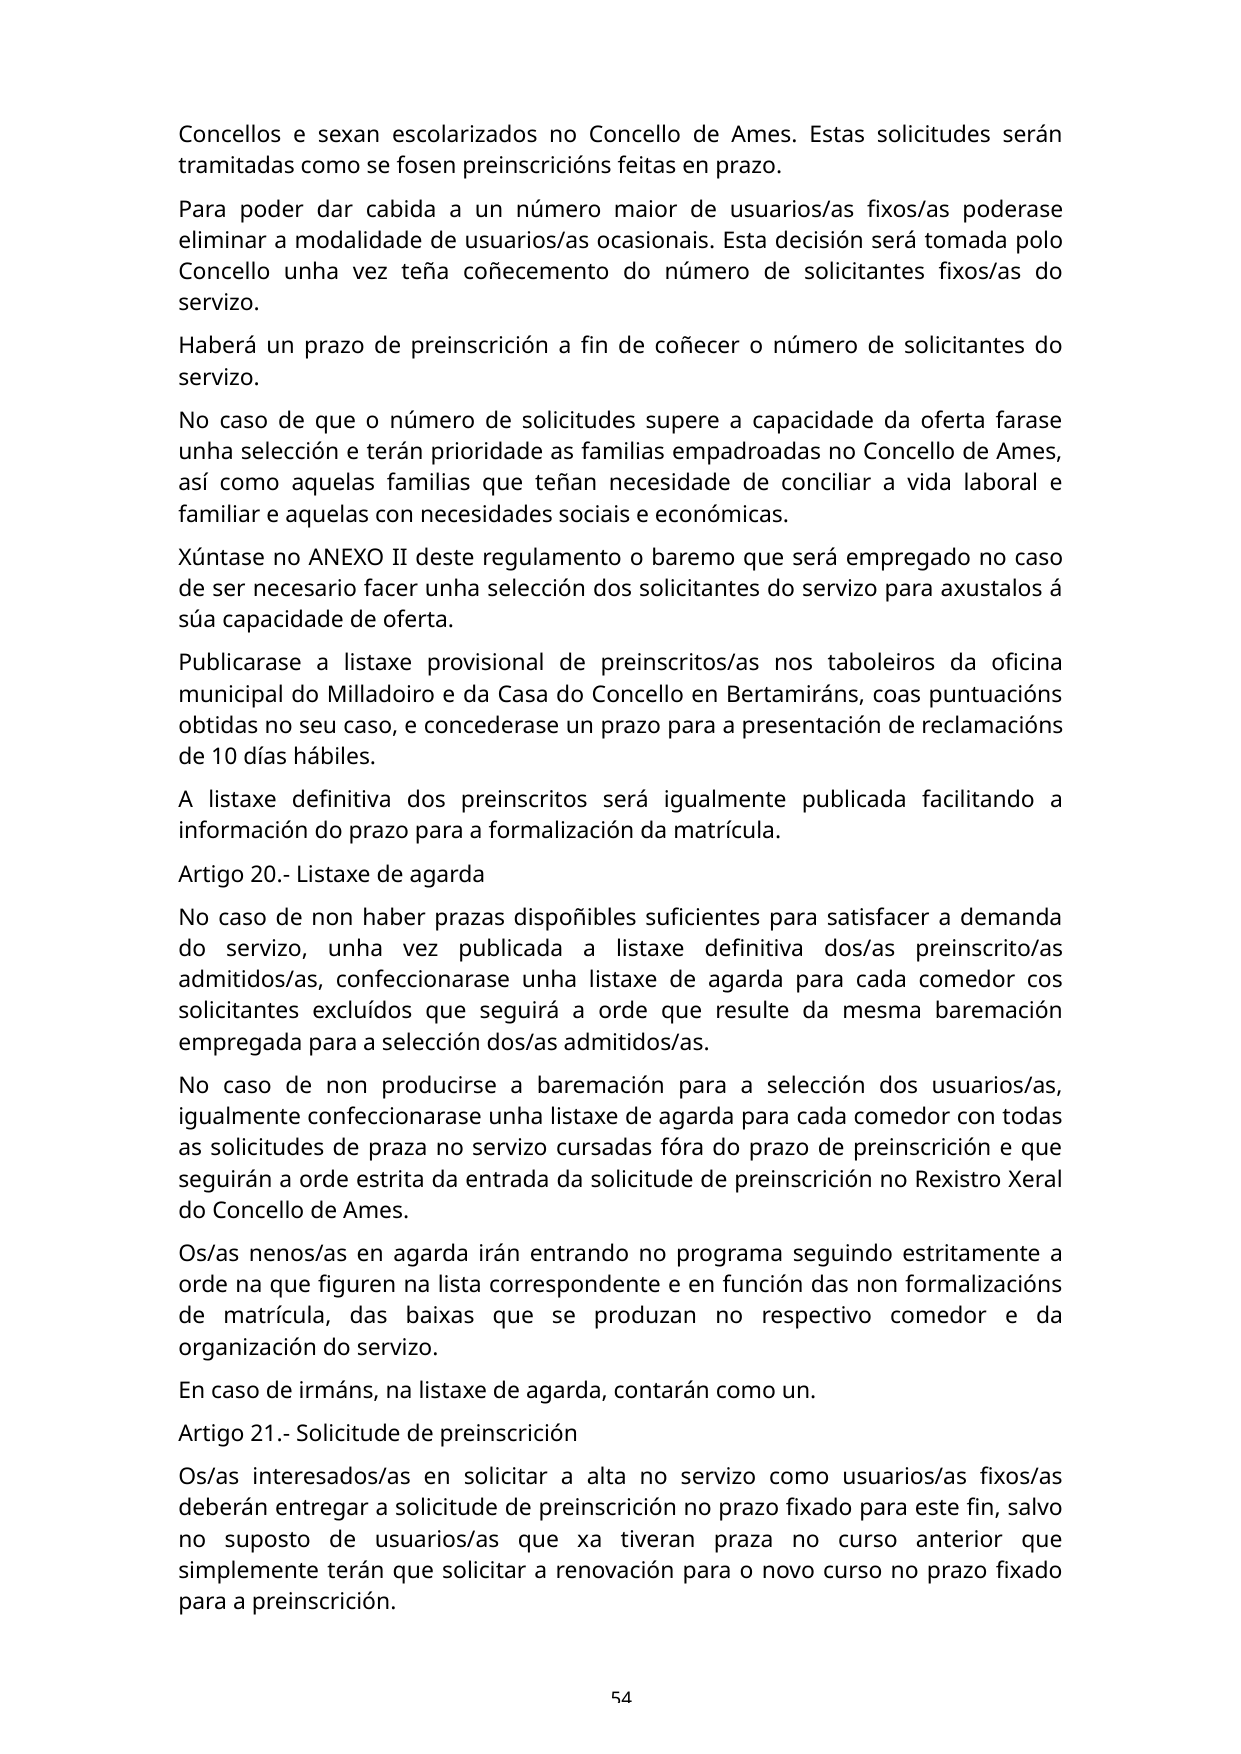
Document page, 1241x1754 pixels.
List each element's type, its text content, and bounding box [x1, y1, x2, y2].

text Concellos e sexan escolarizados no Concello de Ames. Estas solicitudes serán tramitadas como se fosen preinscricións feitas en prazo. [178, 118, 1064, 181]
text Haberá un prazo de preinscrición a fin de coñecer o número de solicitantes do servizo. [178, 329, 1064, 392]
text Xúntase no ANEXO II deste regulamento o baremo que será empregado no caso de ser necesario facer unha selección dos solicitantes do servizo para axustalos á súa capacidade de oferta. [178, 541, 1064, 634]
text Artigo 20.- Listaxe de agarda [178, 857, 1064, 889]
text No caso de non producirse a baremación para a selección dos usuarios/as, igualmente confeccionarase unha listaxe de agarda para cada comedor con todas as solicitudes de praza no servizo cursadas fóra do prazo de preinscrición e que seguirán a orde estrita da entrada da solicitude de preinscrición no Rexistro Xeral do Concello de Ames. [178, 1069, 1064, 1225]
text Artigo 21.- Solicitude de preinscrición [178, 1417, 1064, 1448]
text Os/as interesados/as en solicitar a alta no servizo como usuarios/as fixos/as deberán entregar a solicitude de preinscrición no prazo fixado para este fin, salvo no suposto de usuarios/as que xa tiveran praza no curso anterior que simplemente terán que solicitar a renovación para o novo curso no prazo fixado para a preinscrición. [178, 1460, 1064, 1616]
text No caso de non haber prazas dispoñibles suficientes para satisfacer a demanda do servizo, unha vez publicada a listaxe definitiva dos/as preinscrito/as admitidos/as, confeccionarase unha listaxe de agarda para cada comedor cos solicitantes excluídos que seguirá a orde que resulte da mesma baremación empregada para a selección dos/as admitidos/as. [178, 901, 1064, 1057]
text Os/as nenos/as en agarda irán entrando no programa seguindo estritamente a orde na que figuren na lista correspondente e en función das non formalizacións de matrícula, das baixas que se produzan no respectivo comedor e da organización do servizo. [178, 1237, 1064, 1362]
text A listaxe definitiva dos preinscritos será igualmente publicada facilitando a información do prazo para a formalización da matrícula. [178, 783, 1064, 846]
text Publicarase a listaxe provisional de preinscritos/as nos taboleiros da oficina municipal do Milladoiro e da Casa do Concello en Bertamiráns, coas puntuacións obtidas no seu caso, e concederase un prazo para a presentación de reclamacións de 10 días hábiles. [178, 646, 1064, 771]
text En caso de irmáns, na listaxe de agarda, contarán como un. [178, 1374, 1064, 1405]
text No caso de que o número de solicitudes supere a capacidade da oferta farase unha selección e terán prioridade as familias empadroadas no Concello de Ames, así como aquelas familias que teñan necesidade de conciliar a vida laboral e familiar e aquelas con necesidades sociais e económicas. [178, 404, 1064, 529]
text Para poder dar cabida a un número maior de usuarios/as fixos/as poderase eliminar a modalidade de usuarios/as ocasionais. Esta decisión será tomada polo Concello unha vez teña coñecemento do número de solicitantes fixos/as do servizo. [178, 192, 1064, 317]
